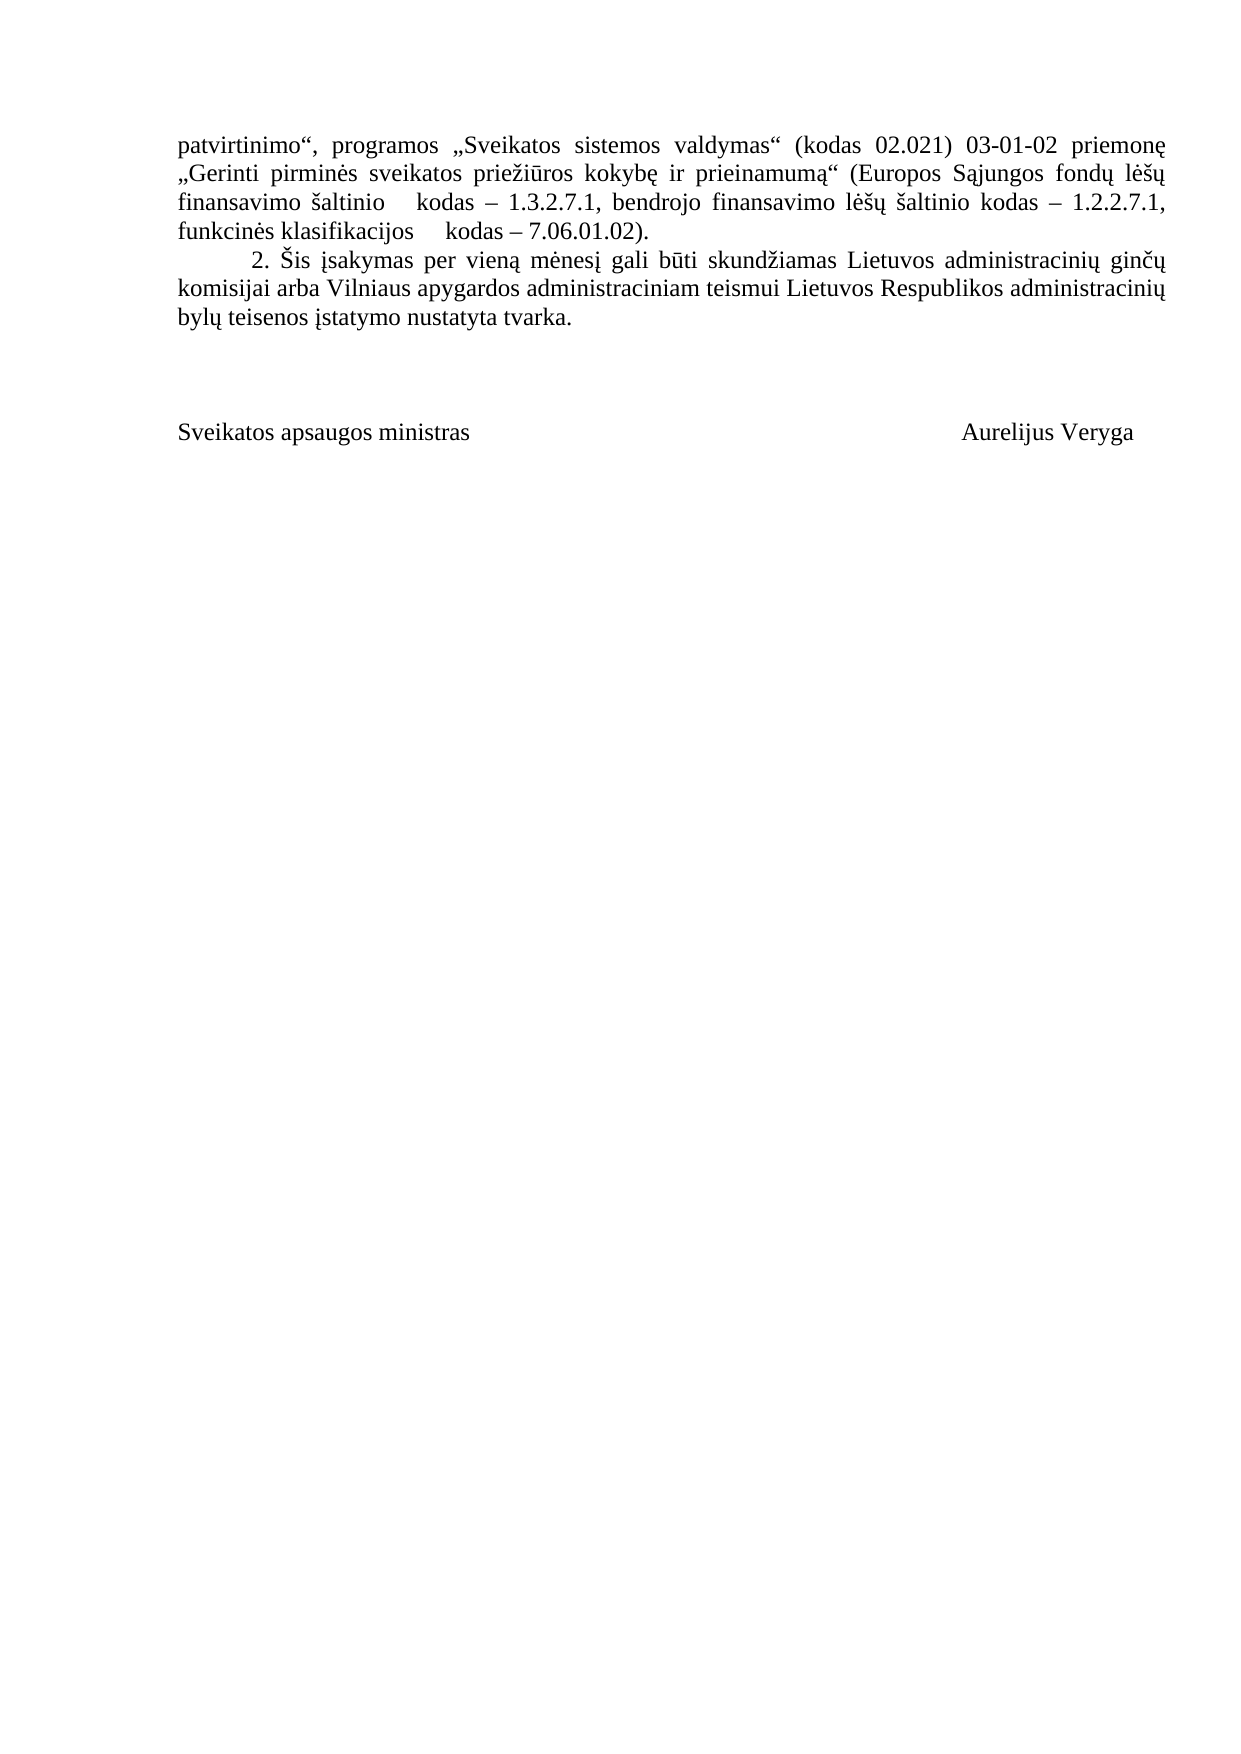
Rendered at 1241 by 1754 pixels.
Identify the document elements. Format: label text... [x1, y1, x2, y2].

text patvirtinimo“, programos „Sveikatos sistemos valdymas“ (kodas 02.021) 03-01-02 priemonę „Gerinti pirminės sveikatos priežiūros kokybę ir prieinamumą“ (Europos Sąjungos fondų lėšų finansavimo šaltinio kodas – 1.3.2.7.1, bendrojo finansavimo lėšų šaltinio kodas – 1.2.2.7.1, funkcinės klasifikacijos kodas – 7.06.01.02). [177, 130, 1167, 245]
text 2. Šis įsakymas per vieną mėnesį gali būti skundžiamas Lietuvos administracinių ginčų komisijai arba Vilniaus apygardos administraciniam teismui Lietuvos Respublikos administracinių bylų teisenos įstatymo nustatyta tvarka. [177, 245, 1167, 331]
text Sveikatos apsaugos ministras Aurelijus Veryga [177, 417, 1167, 446]
